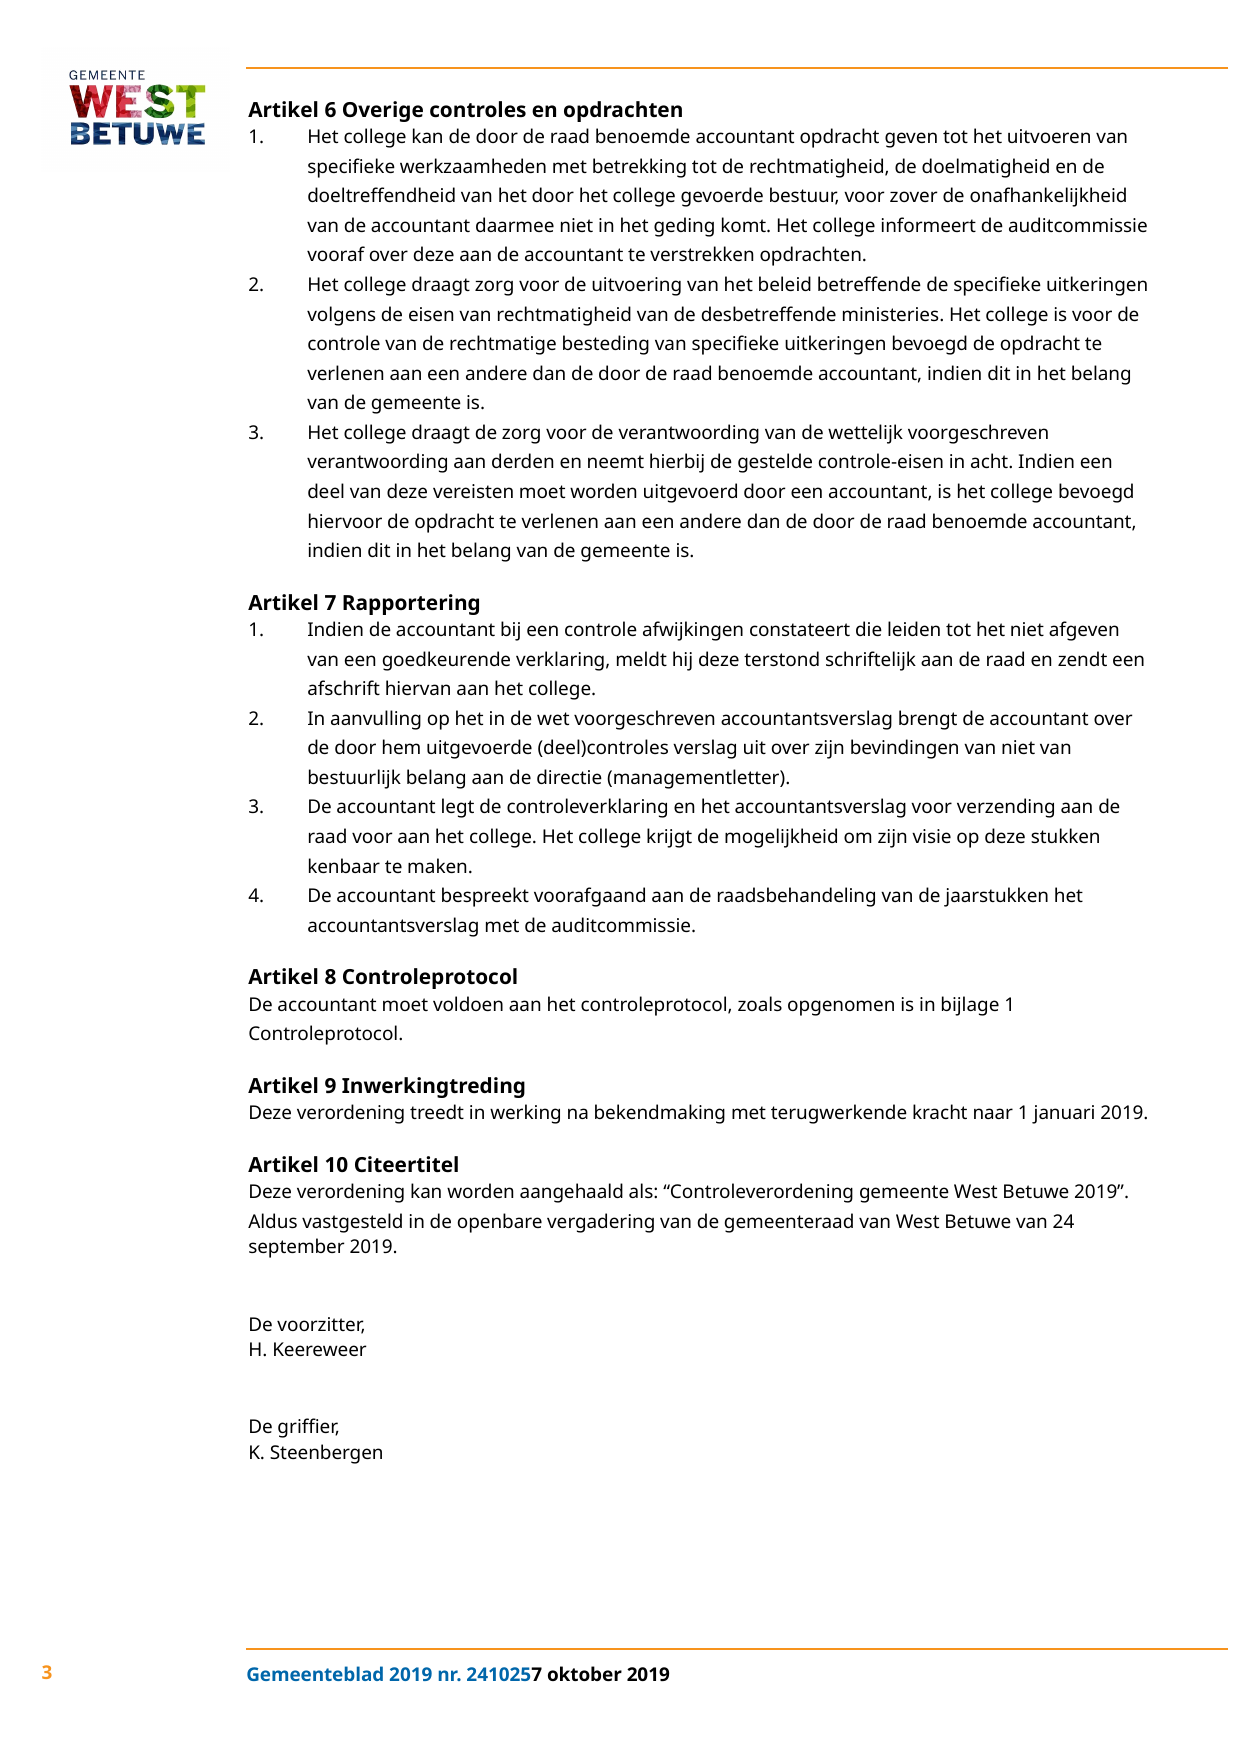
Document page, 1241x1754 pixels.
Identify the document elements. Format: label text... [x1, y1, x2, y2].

list De accountant legt de controleverklaring en het accountantsverslag voor verzending aan de raad voor aan het college. Het college krijgt de mogelijkheid om zijn visie op deze stukken kenbaar te maken. [248, 794, 1152, 879]
list Het college draagt de zorg voor de verantwoording van de wettelijk voorgeschreven verantwoording aan derden en neemt hierbij de gestelde controle-eisen in acht. Indien een deel van deze vereisten moet worden uitgevoerd door een accountant, is het college bevoegd hiervoor de opdracht te verlenen aan een andere dan de door de raad benoemde accountant, indien dit in het belang van de gemeente is. [248, 419, 1152, 563]
text Deze verordening treedt in werking na bekendmaking met terugwerkende kracht naar 1 januari 2019. [248, 1099, 1152, 1125]
text K. Steenbergen [248, 1439, 1152, 1465]
list Het college draagt zorg voor de uitvoering van het beleid betreffende de specifieke uitkeringen volgens de eisen van rechtmatigheid van de desbetreffende ministeries. Het college is voor de controle van de rechtmatige besteding van specifieke uitkeringen bevoegd de opdracht te verlenen aan een andere dan de door de raad benoemde accountant, indien dit in het belang van de gemeente is. [248, 271, 1152, 415]
text De voorzitter, [248, 1311, 1152, 1336]
text De accountant moet voldoen aan het controleprotocol, zoals opgenomen is in bijlage 1 Controleprotocol. [248, 991, 1152, 1046]
list De accountant bespreekt voorafgaand aan de raadsbehandeling van de jaarstukken het accountantsverslag met de auditcommissie. [248, 882, 1152, 938]
text H. Keereweer [248, 1336, 1152, 1362]
text Artikel 6 Overige controles en opdrachten [248, 95, 1152, 123]
list In aanvulling op het in de wet voorgeschreven accountantsverslag brengt de accountant over de door hem uitgevoerde (deel)controles verslag uit over zijn bevindingen van niet van bestuurlijk belang aan de directie (managementletter). [248, 705, 1152, 790]
text Deze verordening kan worden aangehaald als: “Controleverordening gemeente West Betuwe 2019”. [248, 1178, 1152, 1204]
text Artikel 10 Citeertitel [248, 1150, 1152, 1178]
text De griffier, [248, 1414, 1152, 1439]
text Aldus vastgesteld in de openbare vergadering van de gemeenteraad van West Betuwe van 24 september 2019. [248, 1208, 1152, 1259]
text Artikel 7 Rapportering [248, 588, 1152, 616]
list Het college kan de door de raad benoemde accountant opdracht geven tot het uitvoeren van specifieke werkzaamheden met betrekking tot de rechtmatigheid, de doelmatigheid en de doeltreffendheid van het door het college gevoerde bestuur, voor zover de onafhankelijkheid van de accountant daarmee niet in het geding komt. Het college informeert de auditcommissie vooraf over deze aan de accountant te verstrekken opdrachten. [248, 123, 1152, 267]
text Artikel 8 Controleprotocol [248, 962, 1152, 991]
list Indien de accountant bij een controle afwijkingen constateert die leiden tot het niet afgeven van een goedkeurende verklaring, meldt hij deze terstond schriftelijk aan de raad en zendt een afschrift hiervan aan het college. [248, 616, 1152, 701]
text Artikel 9 Inwerkingtreding [248, 1071, 1152, 1099]
picture [41, 47, 231, 172]
